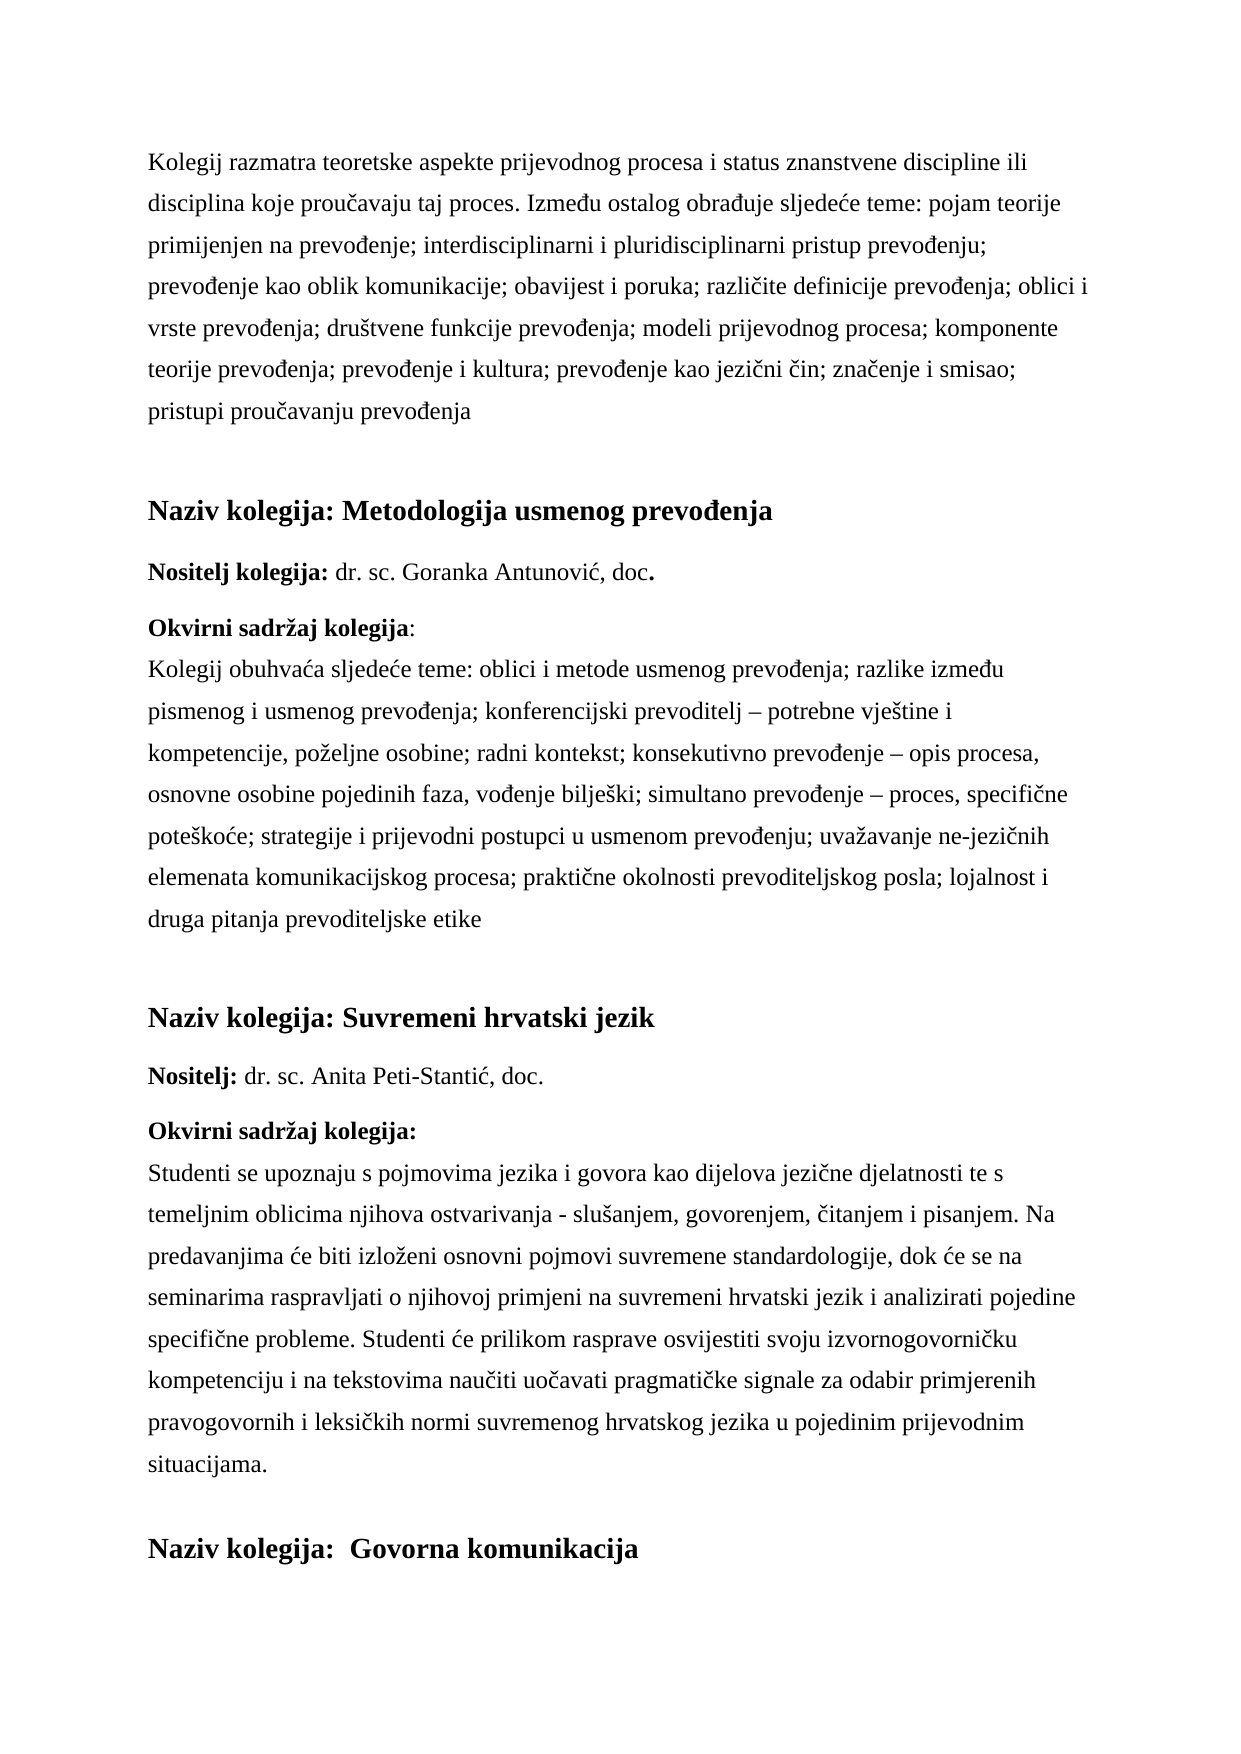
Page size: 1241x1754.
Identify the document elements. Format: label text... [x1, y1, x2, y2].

text Kolegij razmatra teoretske aspekte prijevodnog procesa i status znanstvene discipline ili disciplina koje proučavaju taj proces. Između ostalog obrađuje sljedeće teme: pojam teorije primijenjen na prevođenje; interdisciplinarni i pluridisciplinarni pristup prevođenju; prevođenje kao oblik komunikacije; obavijest i poruka; različite definicije prevođenja; oblici i vrste prevođenja; društvene funkcije prevođenja; modeli prijevodnog procesa; komponente teorije prevođenja; prevođenje i kultura; prevođenje kao jezični čin; značenje i smisao; pristupi proučavanju prevođenja [148, 148, 1092, 425]
subtitle Naziv kolegija: Metodologija usmenog prevođenja [148, 494, 1092, 526]
text Okvirni sadržaj kolegija: [148, 1117, 1092, 1145]
text Naziv kolegija: Suvremeni hrvatski jezik [148, 1002, 1092, 1034]
subtitle Nositelj kolegija: dr. sc. Goranka Antunović, doc. [148, 558, 1092, 586]
text Nositelj: dr. sc. Anita Peti-Stantić, doc. [148, 1062, 1092, 1089]
text Kolegij obuhvaća sljedeće teme: oblici i metode usmenog prevođenja; razlike između pismenog i usmenog prevođenja; konferencijski prevoditelj – potrebne vještine i kompetencije, poželjne osobine; radni kontekst; konsekutivno prevođenje – opis procesa, osnovne osobine pojedinih faza, vođenje bilješki; simultano prevođenje – proces, specifične poteškoće; strategije i prijevodni postupci u usmenom prevođenju; uvažavanje ne-jezičnih elemenata komunikacijskog procesa; praktične okolnosti prevoditeljskog posla; lojalnost i druga pitanja prevoditeljske etike [148, 656, 1092, 933]
text Studenti se upoznaju s pojmovima jezika i govora kao dijelova jezične djelatnosti te s temeljnim oblicima njihova ostvarivanja - slušanjem, govorenjem, čitanjem i pisanjem. Na predavanjima će biti izloženi osnovni pojmovi suvremene standardologije, dok će se na seminarima raspravljati o njihovoj primjeni na suvremeni hrvatski jezik i analizirati pojedine specifične probleme. Studenti će prilikom rasprave osvijestiti svoju izvornogovorničku kompetenciju i na tekstovima naučiti uočavati pragmatičke signale za odabir primjerenih pravogovornih i leksičkih normi suvremenog hrvatskog jezika u pojedinim prijevodnim situacijama. [148, 1159, 1092, 1477]
text Okvirni sadržaj kolegija: [148, 614, 1092, 642]
text Naziv kolegija: Govorna komunikacija [148, 1533, 1092, 1565]
